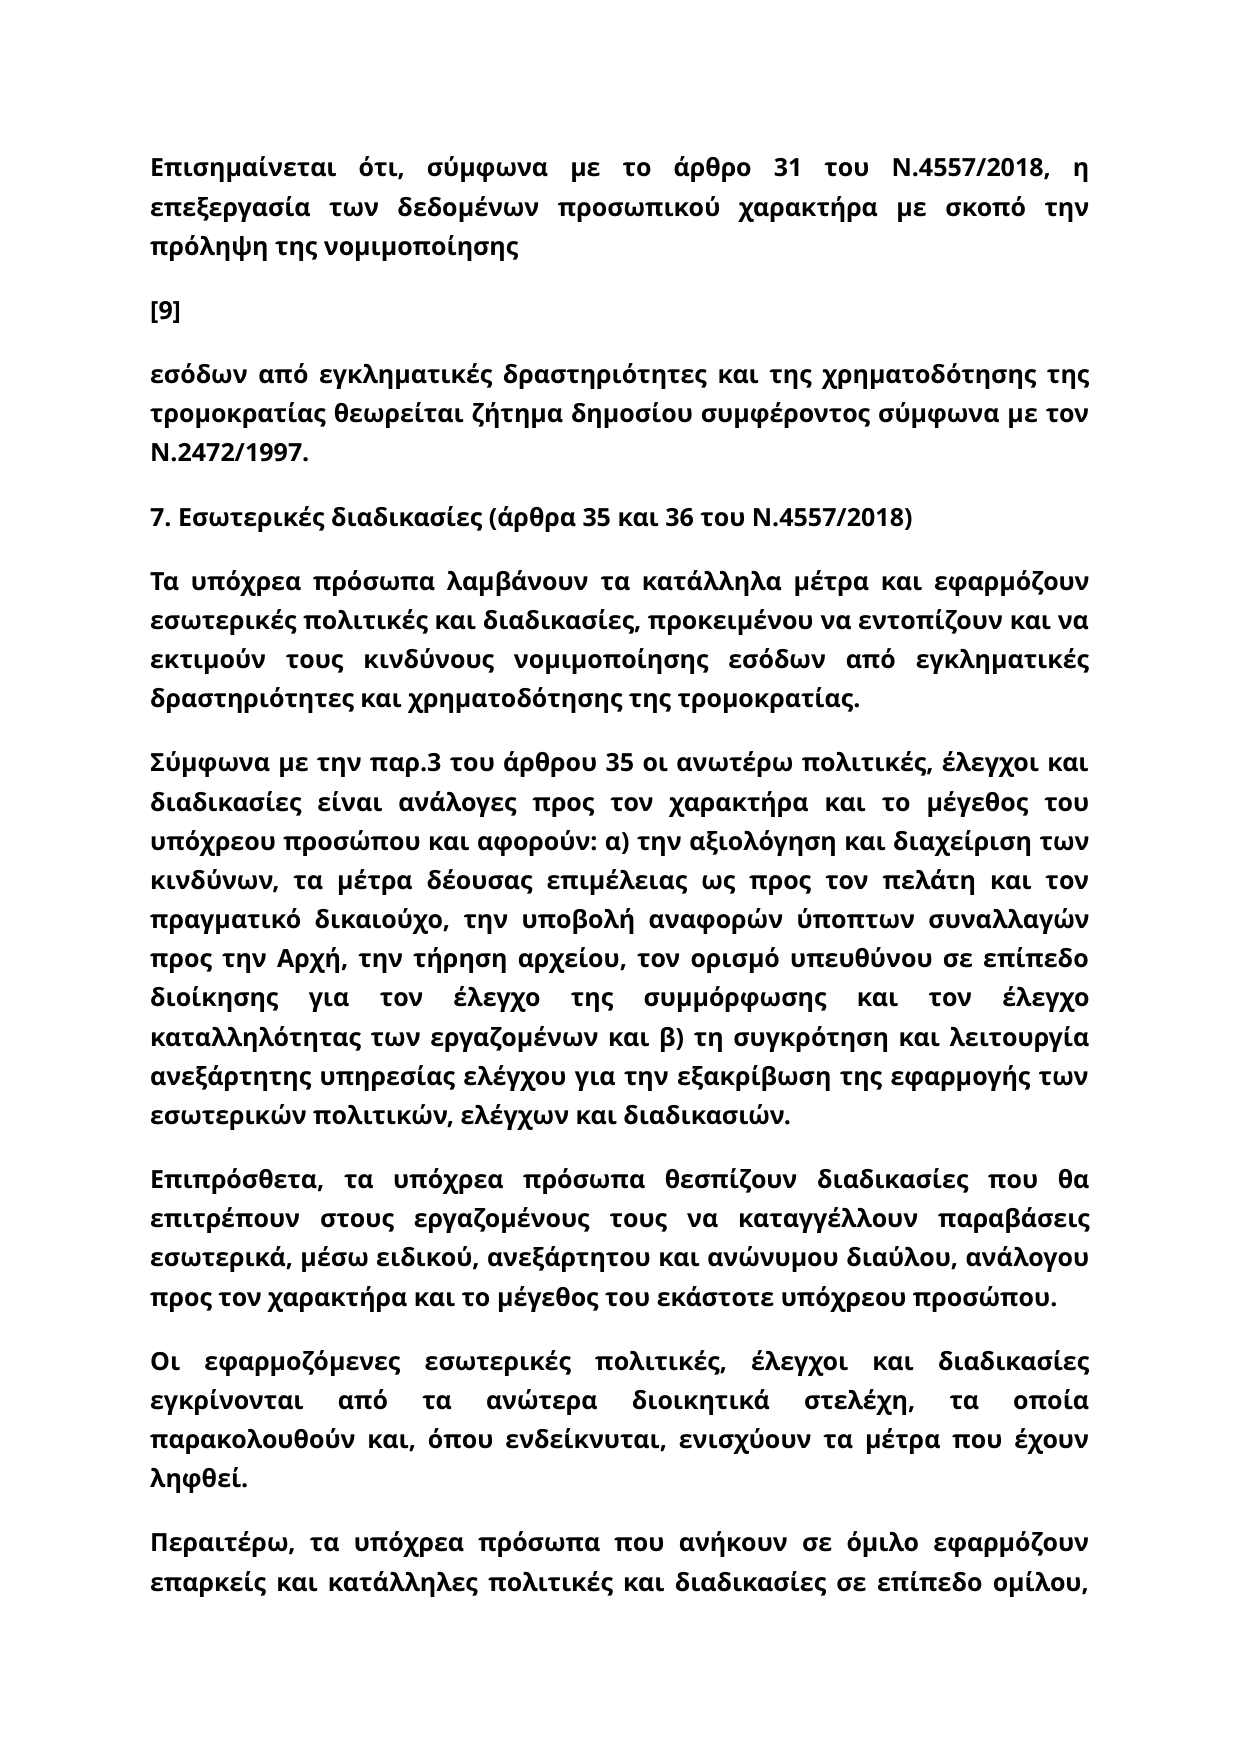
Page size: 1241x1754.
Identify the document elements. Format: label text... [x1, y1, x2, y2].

text [9] [150, 292, 1090, 327]
text εσόδων από εγκληματικές δραστηριότητες και της χρηματοδότησης της τρομοκρατίας θεωρείται ζήτημα δημοσίου συμφέροντος σύμφωνα με τον Ν.2472/1997. [150, 357, 1090, 469]
text Επιπρόσθετα, τα υπόχρεα πρόσωπα θεσπίζουν διαδικασίες που θα επιτρέπουν στους εργαζομένους τους να καταγγέλλουν παραβάσεις εσωτερικά, μέσω ειδικού, ανεξάρτητου και ανώνυμου διαύλου, ανάλογου προς τον χαρακτήρα και το μέγεθος του εκάστοτε υπόχρεου προσώπου. [150, 1162, 1090, 1313]
text Οι εφαρμοζόμενες εσωτερικές πολιτικές, έλεγχοι και διαδικασίες εγκρίνονται από τα ανώτερα διοικητικά στελέχη, τα οποία παρακολουθούν και, όπου ενδείκνυται, ενισχύουν τα μέτρα που έχουν ληφθεί. [150, 1343, 1090, 1495]
text Περαιτέρω, τα υπόχρεα πρόσωπα που ανήκουν σε όμιλο εφαρμόζουν επαρκείς και κατάλληλες πολιτικές και διαδικασίες σε επίπεδο ομίλου, [150, 1525, 1090, 1598]
text Τα υπόχρεα πρόσωπα λαμβάνουν τα κατάλληλα μέτρα και εφαρμόζουν εσωτερικές πολιτικές και διαδικασίες, προκειμένου να εντοπίζουν και να εκτιμούν τους κινδύνους νομιμοποίησης εσόδων από εγκληματικές δραστηριότητες και χρηματοδότησης της τρομοκρατίας. [150, 563, 1090, 715]
text Επισημαίνεται ότι, σύμφωνα με το άρθρο 31 του Ν.4557/2018, η επεξεργασία των δεδομένων προσωπικού χαρακτήρα με σκοπό την πρόληψη της νομιμοποίησης [150, 150, 1090, 262]
text Σύμφωνα με την παρ.3 του άρθρου 35 οι ανωτέρω πολιτικές, έλεγχοι και διαδικασίες είναι ανάλογες προς τον χαρακτήρα και το μέγεθος του υπόχρεου προσώπου και αφορούν: α) την αξιολόγηση και διαχείριση των κινδύνων, τα μέτρα δέουσας επιμέλειας ως προς τον πελάτη και τον πραγματικό δικαιούχο, την υποβολή αναφορών ύποπτων συναλλαγών προς την Αρχή, την τήρηση αρχείου, τον ορισμό υπευθύνου σε επίπεδο διοίκησης για τον έλεγχο της συμμόρφωσης και τον έλεγχο καταλληλότητας των εργαζομένων και β) τη συγκρότηση και λειτουργία ανεξάρτητης υπηρεσίας ελέγχου για την εξακρίβωση της εφαρμογής των εσωτερικών πολιτικών, ελέγχων και διαδικασιών. [150, 745, 1090, 1132]
text 7. Εσωτερικές διαδικασίες (άρθρα 35 και 36 του Ν.4557/2018) [150, 499, 1090, 533]
